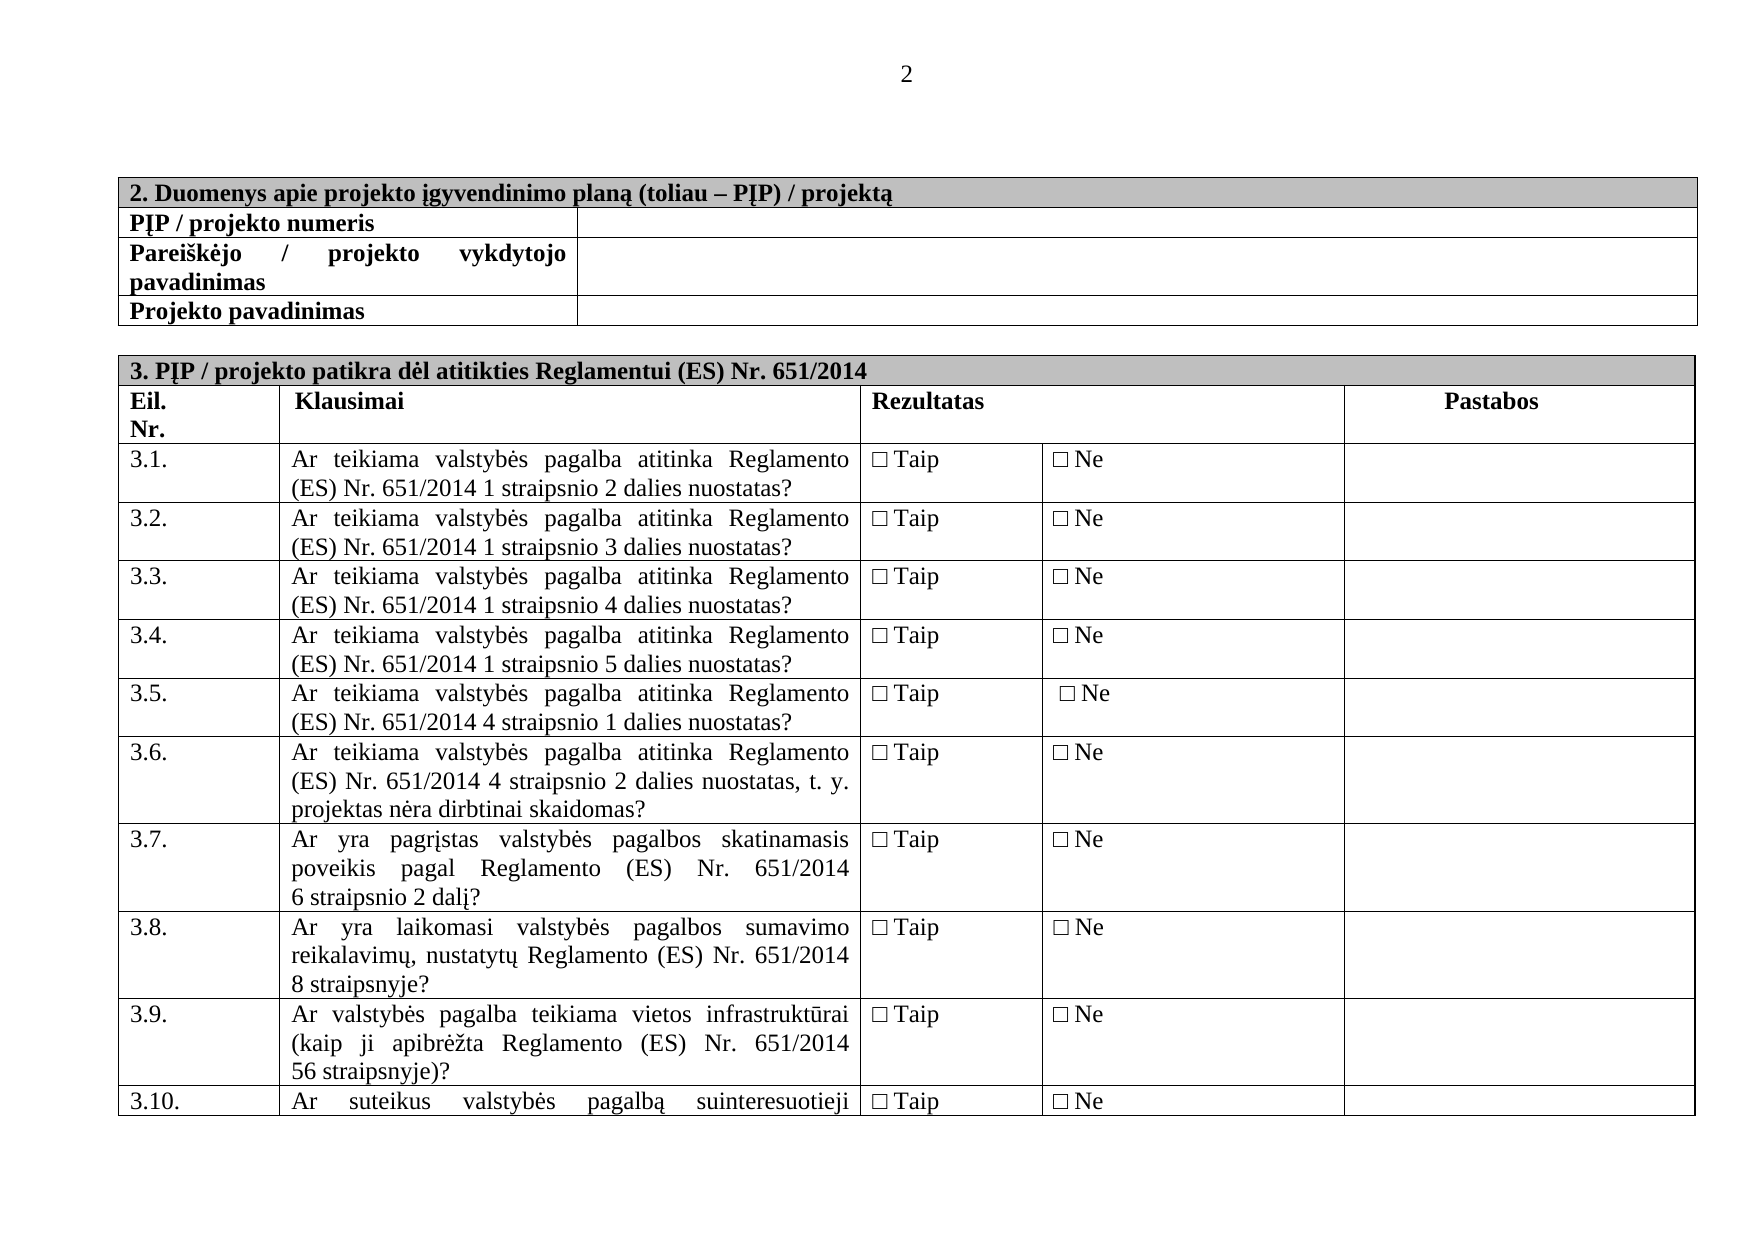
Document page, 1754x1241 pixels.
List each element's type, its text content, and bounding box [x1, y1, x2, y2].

table_cell □ Ne [1043, 503, 1344, 560]
table_cell Klausimai [280, 386, 860, 443]
table_header 2. Duomenys apie projekto įgyvendinimo planą (toliau – PĮP) / projektą [119, 178, 1697, 207]
table_cell □ Ne [1043, 999, 1344, 1085]
table_cell [1345, 561, 1694, 619]
table_cell Ar teikiama valstybės pagalba atitinka Reglamento (ES) Nr. 651/2014 4 straipsnio 1 dalies nuostatas? [280, 679, 860, 736]
table_cell □ Ne [1043, 620, 1344, 677]
table_cell Ar yra pagrįstas valstybės pagalbos skatinamasis poveikis pagal Reglamento (ES) Nr. 651/2014 6 straipsnio 2 dalį? [280, 824, 860, 911]
table_cell Rezultatas [861, 386, 1344, 443]
table_cell [578, 296, 1697, 325]
table_cell [1345, 503, 1694, 560]
table_cell □ Taip [861, 999, 1042, 1085]
table_cell □ Ne [1043, 737, 1344, 823]
table_cell [578, 238, 1697, 295]
table_cell Pastabos [1345, 386, 1694, 443]
table_cell □ Taip [861, 824, 1042, 911]
table_cell 3.6. [119, 737, 279, 823]
table_cell [1345, 999, 1694, 1085]
table_cell 3.5. [119, 679, 279, 736]
table_cell □ Ne [1043, 824, 1344, 911]
table_cell [1345, 679, 1694, 736]
table_cell Ar teikiama valstybės pagalba atitinka Reglamento (ES) Nr. 651/2014 1 straipsnio 2 dalies nuostatas? [280, 444, 860, 502]
table_cell □ Ne [1043, 444, 1344, 502]
table_cell [1345, 912, 1694, 998]
table_cell □ Taip [861, 620, 1042, 677]
table_cell □ Ne [1043, 1086, 1344, 1115]
table_cell [1345, 737, 1694, 823]
table_cell 3.3. [119, 561, 279, 619]
table_cell [1345, 1086, 1694, 1115]
table_cell Ar suteikus valstybės pagalbą suinteresuotieji [280, 1086, 860, 1115]
table_cell □ Taip [861, 561, 1042, 619]
table_cell [1345, 444, 1694, 502]
table_cell [1345, 824, 1694, 911]
table_cell 3.8. [119, 912, 279, 998]
table_cell 3.4. [119, 620, 279, 677]
table_header 3. PĮP / projekto patikra dėl atitikties Reglamentui (ES) Nr. 651/2014 [119, 356, 1694, 385]
table_cell Ar teikiama valstybės pagalba atitinka Reglamento (ES) Nr. 651/2014 1 straipsnio 3 dalies nuostatas? [280, 503, 860, 560]
table_cell □ Taip [861, 503, 1042, 560]
table_cell 3.1. [119, 444, 279, 502]
table_cell Ar teikiama valstybės pagalba atitinka Reglamento (ES) Nr. 651/2014 4 straipsnio 2 dalies nuostatas, t. y. projektas nėra dirbtinai skaidomas? [280, 737, 860, 823]
table_cell 3.7. [119, 824, 279, 911]
table_cell PĮP / projekto numeris [119, 208, 577, 237]
table_cell □ Taip [861, 912, 1042, 998]
table_cell [578, 208, 1697, 237]
table_cell □ Ne [1043, 679, 1344, 736]
table_cell □ Taip [861, 737, 1042, 823]
table_cell □ Ne [1043, 912, 1344, 998]
table_cell 3.10. [119, 1086, 279, 1115]
table_cell □ Taip [861, 1086, 1042, 1115]
table_cell [1345, 620, 1694, 677]
table_cell Ar valstybės pagalba teikiama vietos infrastruktūrai (kaip ji apibrėžta Reglamento (ES) Nr. 651/2014 56 straipsnyje)? [280, 999, 860, 1085]
table_cell □ Taip [861, 679, 1042, 736]
table_cell Ar teikiama valstybės pagalba atitinka Reglamento (ES) Nr. 651/2014 1 straipsnio 5 dalies nuostatas? [280, 620, 860, 677]
table_cell □ Taip [861, 444, 1042, 502]
table_cell Ar teikiama valstybės pagalba atitinka Reglamento (ES) Nr. 651/2014 1 straipsnio 4 dalies nuostatas? [280, 561, 860, 619]
table_cell Eil. Nr. [119, 386, 279, 443]
table_cell □ Ne [1043, 561, 1344, 619]
table_cell 3.2. [119, 503, 279, 560]
table_cell Ar yra laikomasi valstybės pagalbos sumavimo reikalavimų, nustatytų Reglamento (ES) Nr. 651/2014 8 straipsnyje? [280, 912, 860, 998]
table_cell Projekto pavadinimas [119, 296, 577, 325]
table_cell Pareiškėjo / projekto vykdytojo pavadinimas [119, 238, 577, 295]
table_cell 3.9. [119, 999, 279, 1085]
